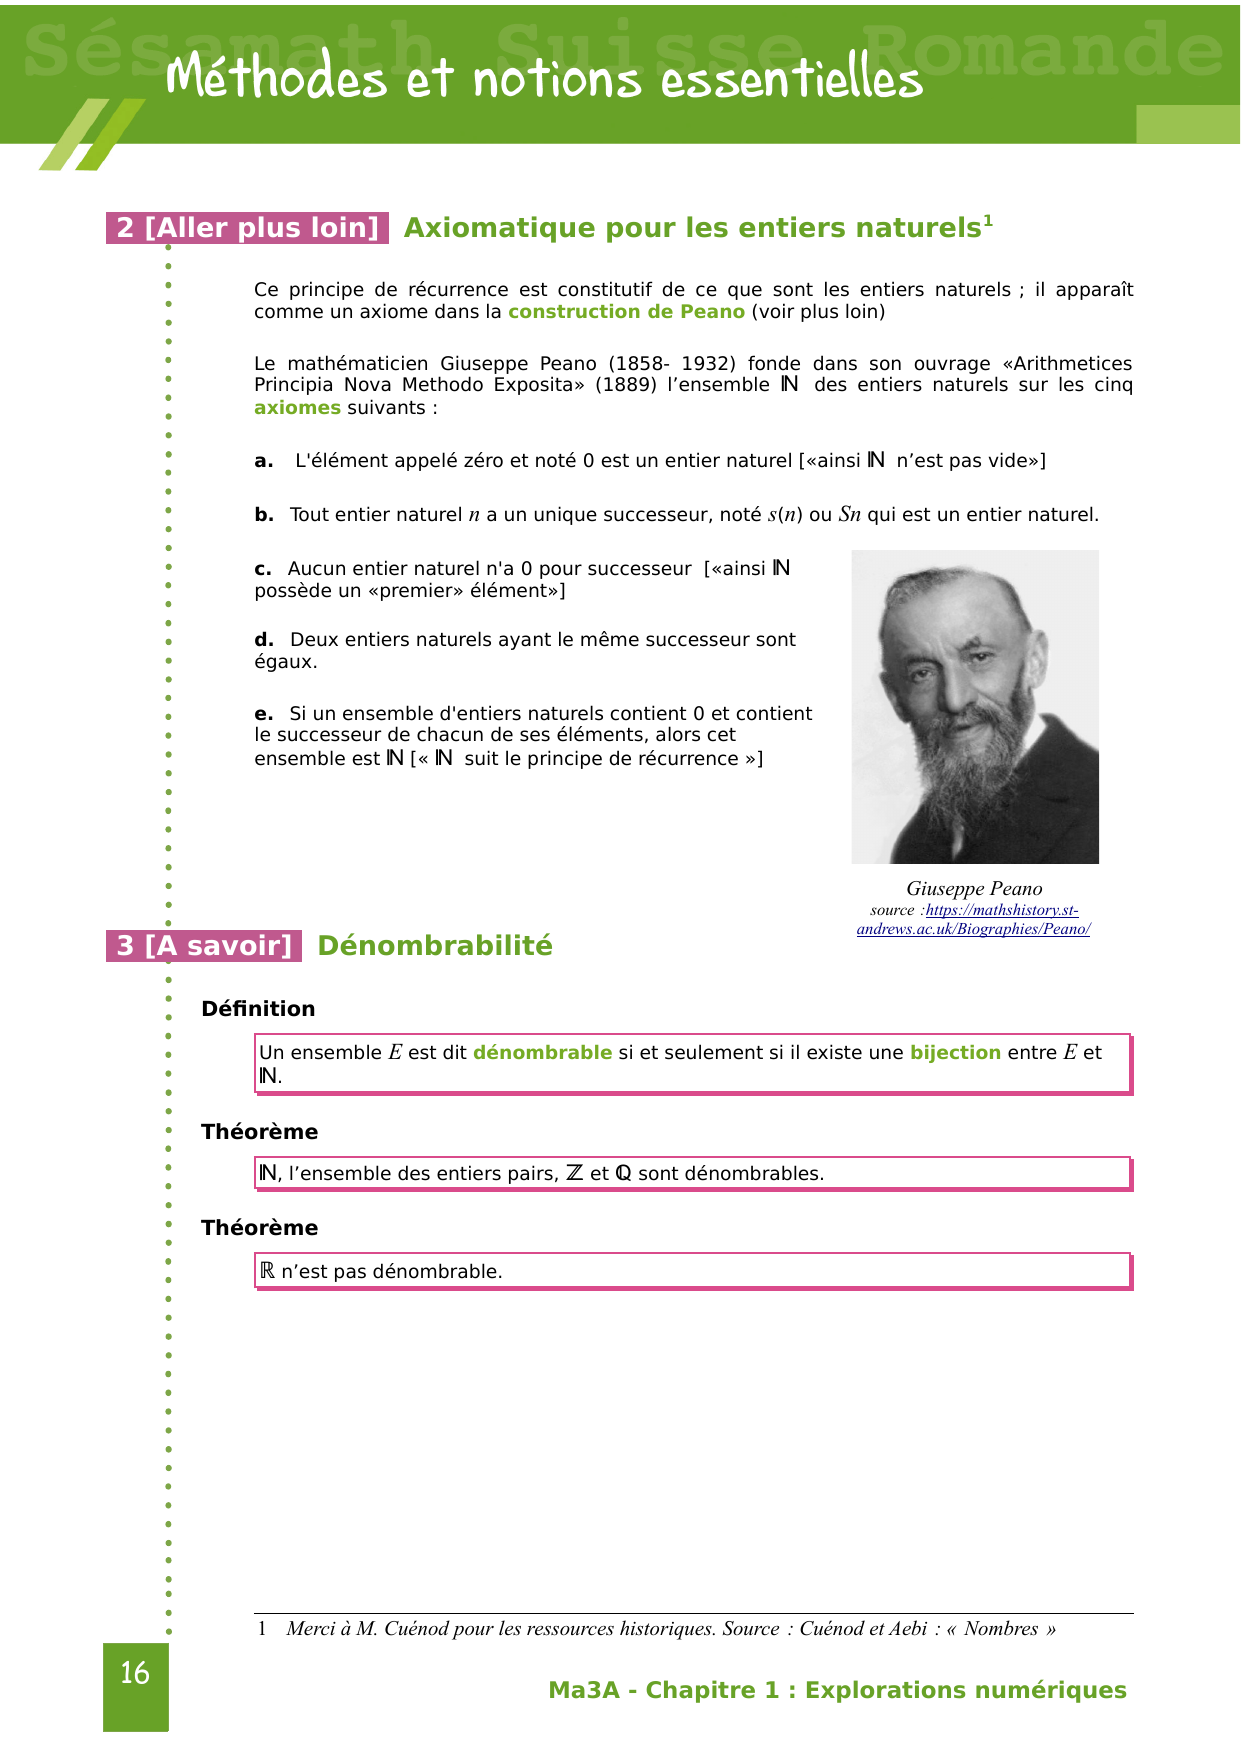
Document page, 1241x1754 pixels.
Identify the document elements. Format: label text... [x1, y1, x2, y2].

text Théorème [201, 1216, 1134, 1240]
list [1100, 629, 1134, 673]
text ℕ, l’ensemble des entiers pairs, ℤ et ℚ sont dénombrables. [256, 1158, 1129, 1187]
text ℝ n’est pas dénombrable. [256, 1254, 1129, 1286]
list [852, 538, 1099, 550]
list Tout entier naturel n a un unique successeur, noté s(n) ou Sn qui est un entier naturel. [254, 500, 1134, 526]
list [852, 864, 1099, 876]
text Ce principe de récurrence est constitutif de ce que sont les entiers naturels ; il apparaît comme un axiome dans la construction de Peano (voir plus loin) [254, 279, 1134, 323]
list Axiomatique pour les entiers naturels [389, 212, 1134, 244]
list Aucun entier naturel n'a 0 pour successeur [«ainsi ℕ possède un «premier» élément»] [254, 556, 851, 600]
picture [0, 5, 1241, 171]
picture [851, 550, 1100, 864]
text Définition [201, 997, 1134, 1021]
list Dénombrabilité [302, 930, 1134, 962]
list Merci à M. Cuénod pour les ressources historiques. Source : Cuénod et Aebi : « Nombres » [254, 1614, 1134, 1643]
list Giuseppe Peano source :https://mathshistory.st-andrews.ac.uk/Biographies/Peano/ [852, 876, 1099, 938]
text Un ensemble E est dit dénombrable si et seulement si il existe une bijection entre E et ℕ. [256, 1035, 1129, 1091]
text Théorème [201, 1120, 1134, 1144]
list L'élément appelé zéro et noté 0 est un entier naturel [«ainsi ℕ n’est pas vide»] [254, 448, 1134, 470]
list Deux entiers naturels ayant le même successeur sont égaux. [254, 629, 851, 673]
text Le mathématicien Giuseppe Peano (1858- 1932) fonde dans son ouvrage «Arithmetices Principia Nova Methodo Exposita» (1889) l’ensemble ℕ des entiers naturels sur les cinq axiomes suivants : [254, 352, 1134, 418]
list Si un ensemble d'entiers naturels contient 0 et contient le successeur de chacun de ses éléments, alors cet ensemble est ℕ [« ℕ suit le principe de récurrence »] [254, 702, 851, 768]
